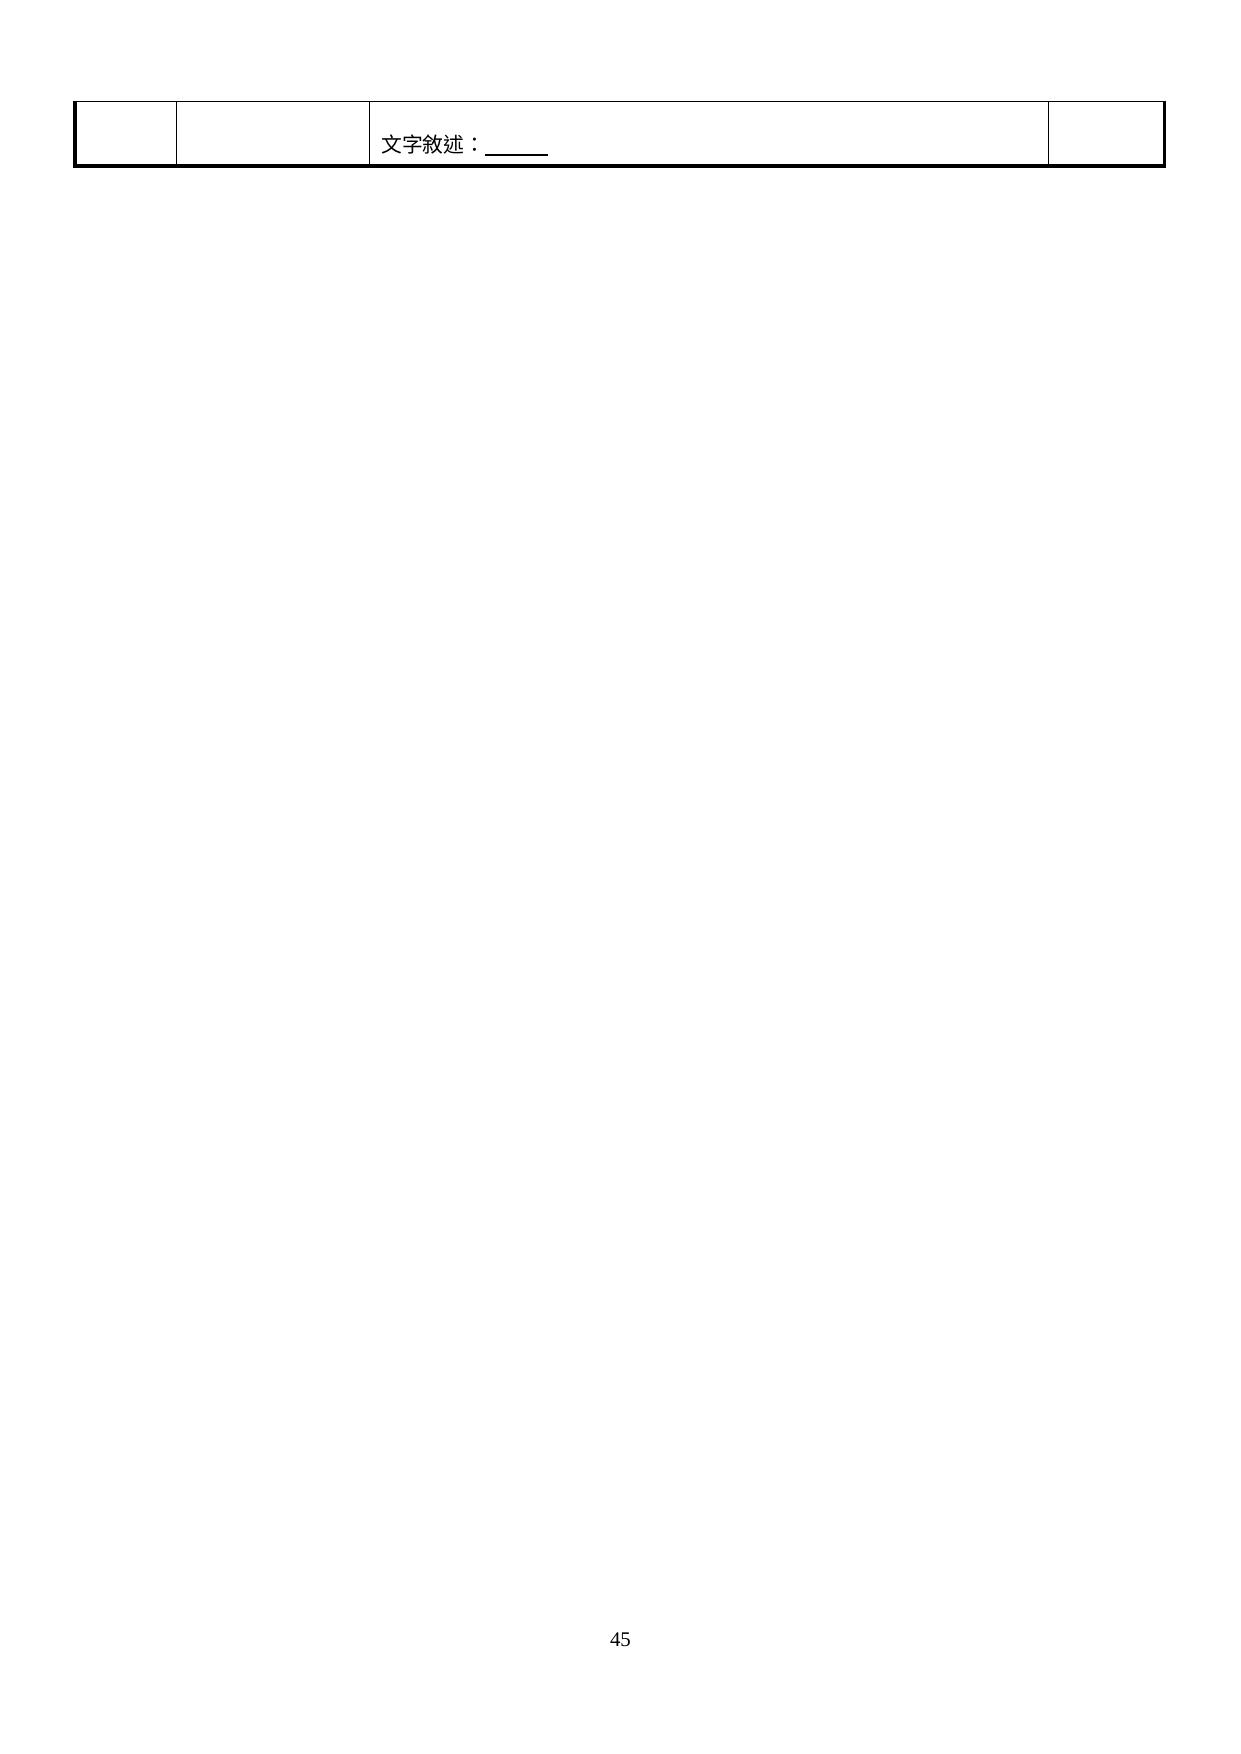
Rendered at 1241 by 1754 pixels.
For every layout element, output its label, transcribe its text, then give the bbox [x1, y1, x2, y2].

table_cell [177, 102, 369, 164]
table_cell [77, 102, 176, 164]
table_cell [1049, 102, 1163, 164]
table_cell 文字敘述： [370, 102, 1048, 164]
